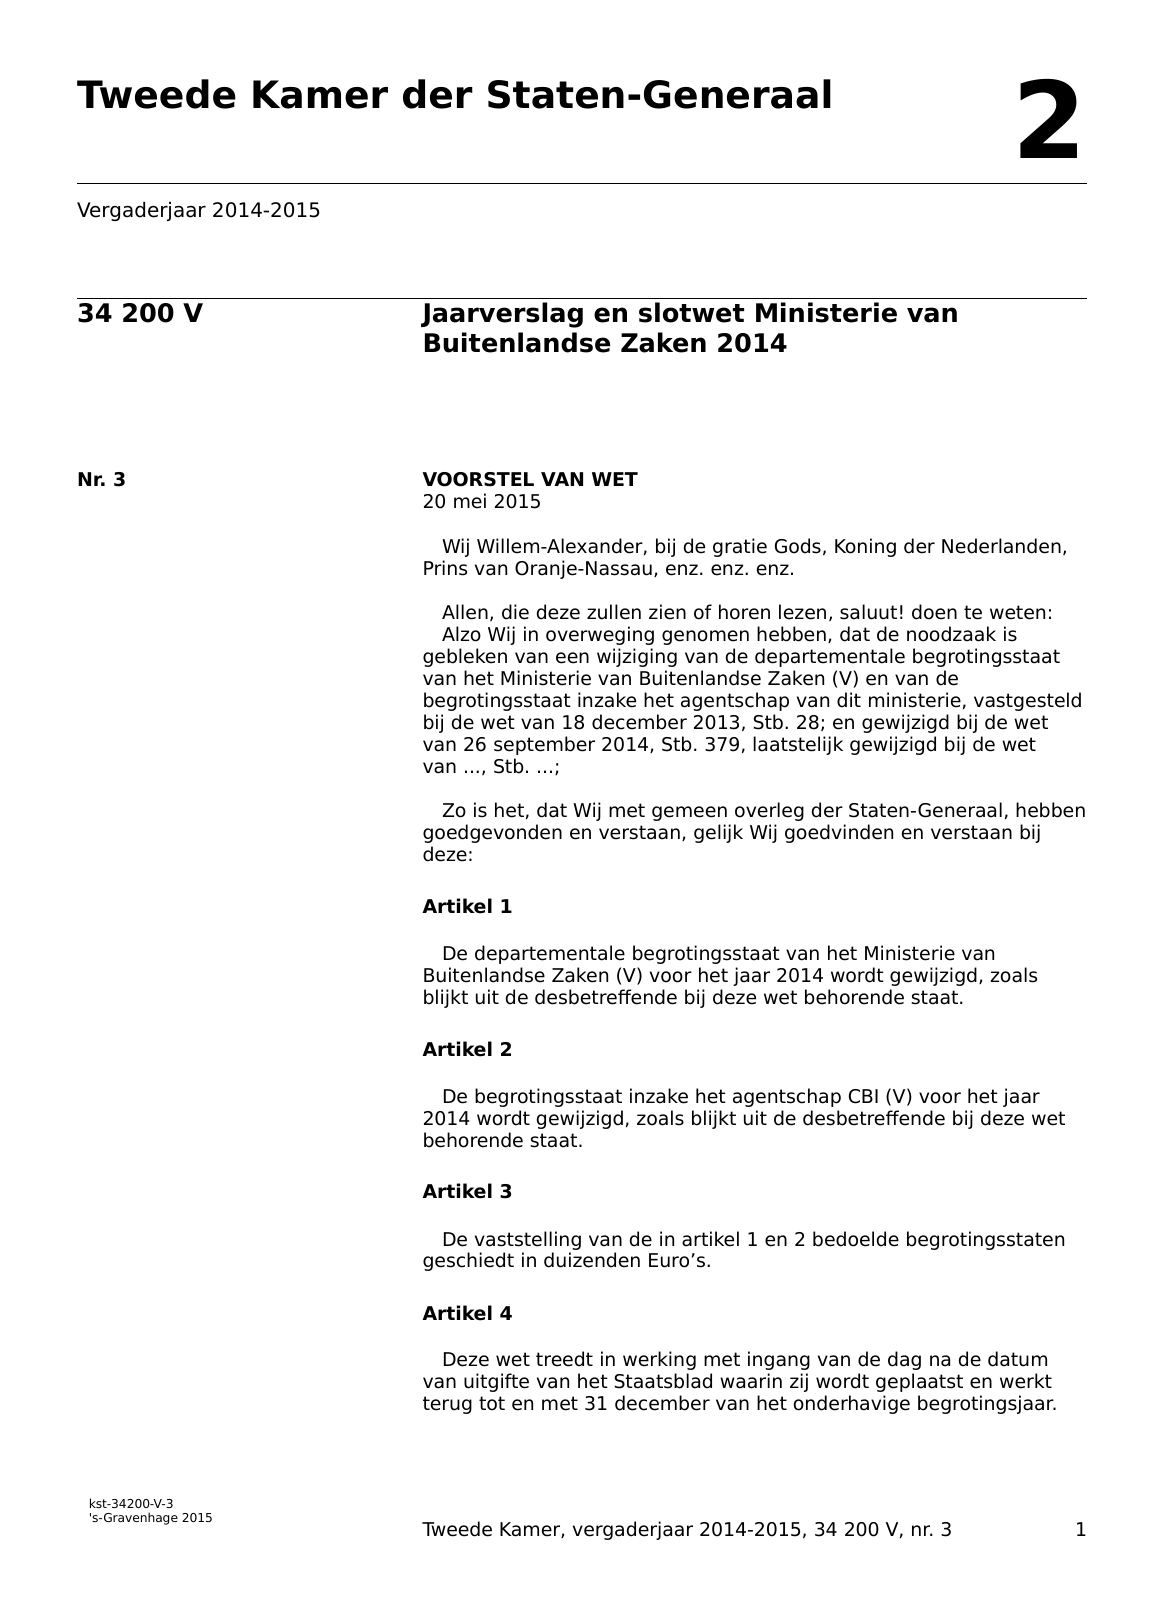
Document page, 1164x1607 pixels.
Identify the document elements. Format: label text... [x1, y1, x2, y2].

subtitle Artikel 2 [422, 1038, 1087, 1061]
text kst-34200-V-3 [88, 1497, 323, 1511]
subtitle Artikel 3 [422, 1181, 1087, 1203]
text De begrotingsstaat inzake het agentschap CBI (V) voor het jaar 2014 wordt gewijzigd, zoals blijkt uit de desbetreffende bij deze wet behorende staat. [422, 1086, 1087, 1151]
subtitle Artikel 4 [422, 1302, 1087, 1324]
text Zo is het, dat Wij met gemeen overleg der Staten-Generaal, hebben goedgevonden en verstaan, gelijk Wij goedvinden en verstaan bij deze: [422, 800, 1087, 866]
text De departementale begrotingsstaat van het Ministerie van Buitenlandse Zaken (V) voor het jaar 2014 wordt gewijzigd, zoals blijkt uit de desbetreffende bij deze wet behorende staat. [422, 943, 1087, 1008]
table_cell Vergaderjaar 2014-2015 [77, 184, 1087, 298]
text 's-Gravenhage 2015 [88, 1511, 323, 1525]
text Alzo Wij in overweging genomen hebben, dat de noodzaak is gebleken van een wijziging van de departementale begrotingsstaat van het Ministerie van Buitenlandse Zaken (V) en van de begrotingsstaat inzake het agentschap van dit ministerie, vastgesteld bij de wet van 18 december 2013, Stb. 28; en gewijzigd bij de wet van 26 september 2014, Stb. 379, laatstelijk gewijzigd bij de wet van ..., Stb. ...; [422, 624, 1087, 777]
subtitle 34 200 V Jaarverslag en slotwet Ministerie van Buitenlandse Zaken 2014 [77, 299, 1087, 358]
subtitle Nr. 3 VOORSTEL VAN WET [77, 469, 1087, 491]
text Allen, die deze zullen zien of horen lezen, saluut! doen te weten: [422, 602, 1087, 624]
text 20 mei 2015 [422, 491, 1087, 513]
text De vaststelling van de in artikel 1 en 2 bedoelde begrotingsstaten geschiedt in duizenden Euro’s. [422, 1228, 1087, 1272]
subtitle Artikel 1 [422, 896, 1087, 918]
table_header 2 [886, 59, 1087, 183]
table_header Tweede Kamer der Staten-Generaal [77, 59, 886, 183]
text Wij Willem-Alexander, bij de gratie Gods, Koning der Nederlanden, Prins van Oranje-Nassau, enz. enz. enz. [422, 536, 1087, 579]
text Deze wet treedt in werking met ingang van de dag na de datum van uitgifte van het Staatsblad waarin zij wordt geplaatst en werkt terug tot en met 31 december van het onderhavige begrotingsjaar. [422, 1349, 1087, 1415]
